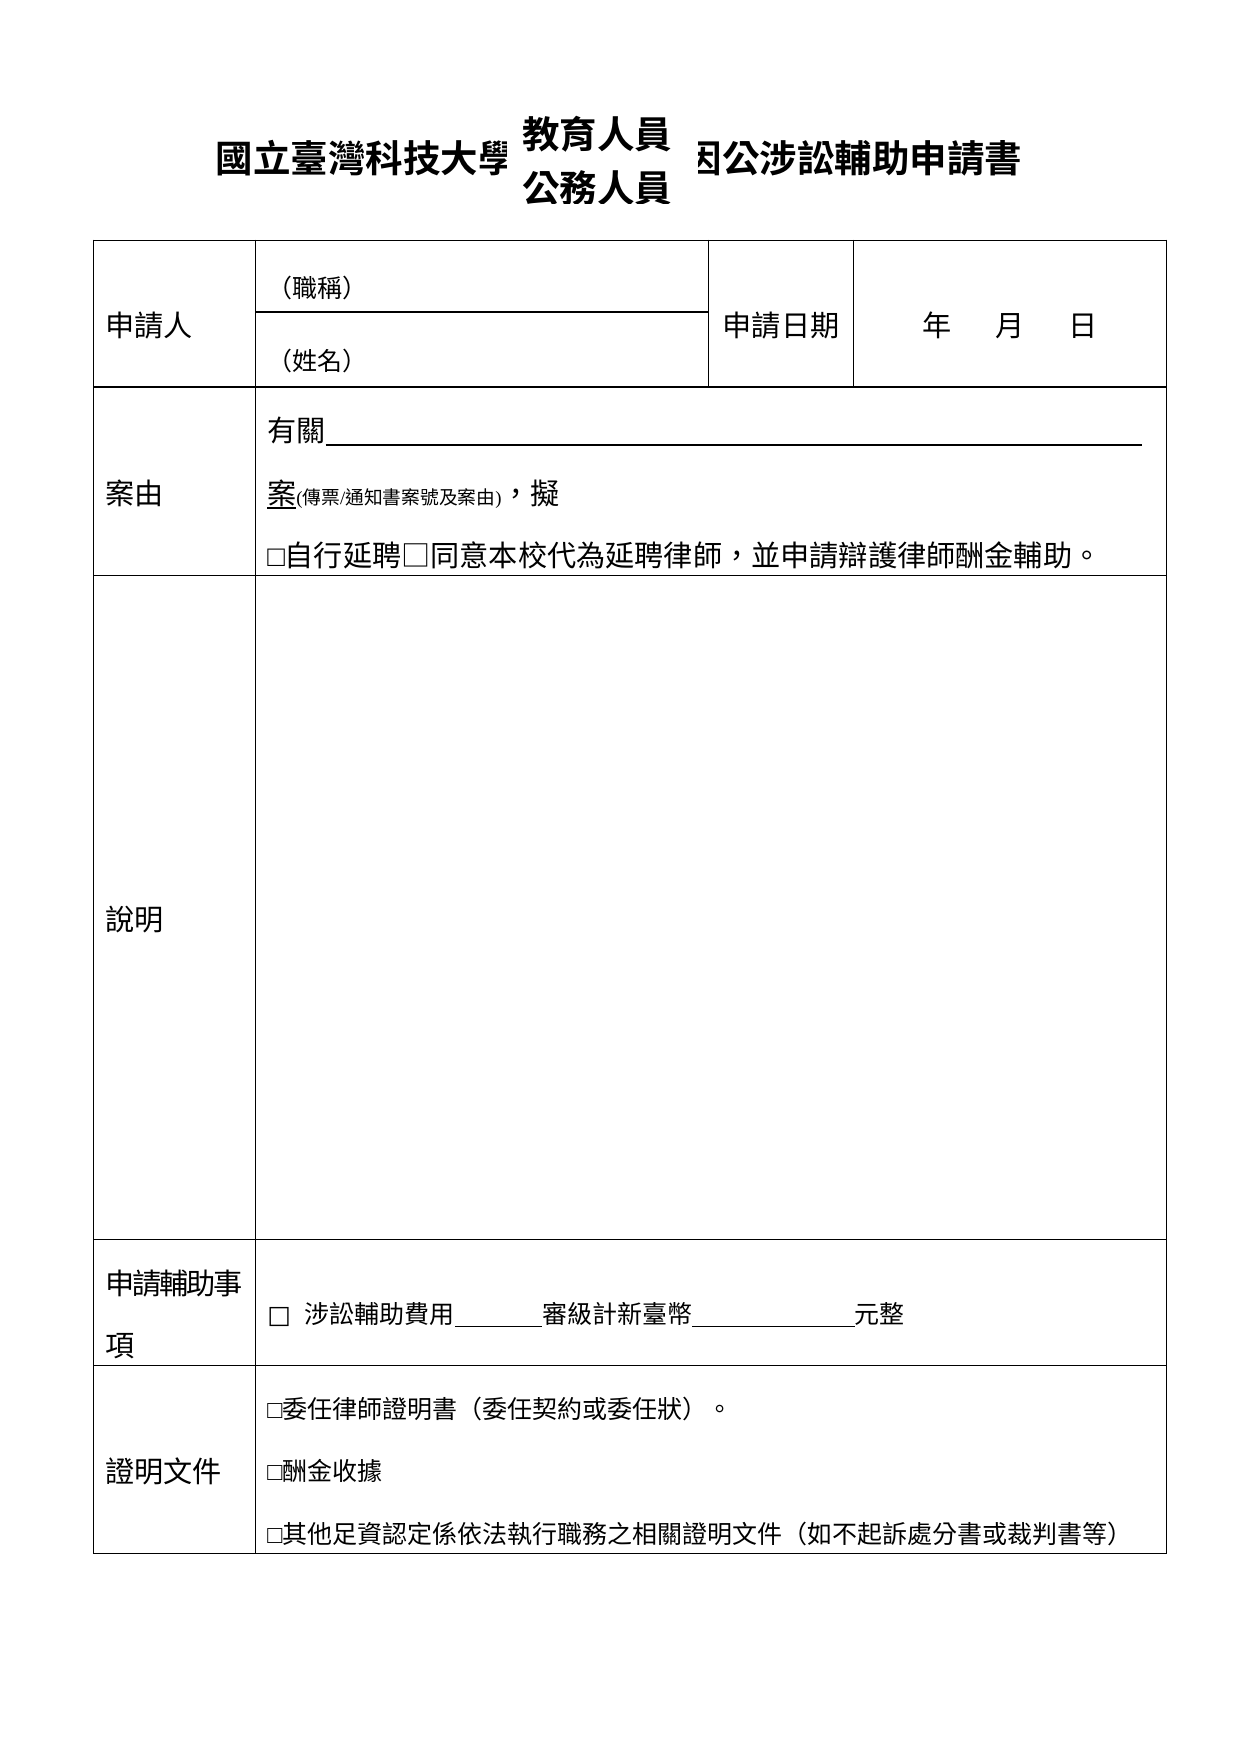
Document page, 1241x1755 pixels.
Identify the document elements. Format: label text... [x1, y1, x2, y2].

text 教育人員 [522, 104, 683, 159]
table_header 申請人 [94, 241, 255, 386]
table_cell □委任律師證明書（委任契約或委任狀）。 □酬金收據 □其他足資認定係依法執行職務之相關證明文件（如不起訴處分書或裁判書等） [256, 1366, 1166, 1553]
table_header 年 月 日 [854, 241, 1166, 386]
table_cell 申請輔助事項 [94, 1240, 255, 1365]
table_cell [256, 576, 1166, 1239]
table_header （職稱） [256, 241, 708, 311]
table_cell 有關 案(傳票/通知書案號及案由)，擬 □自行延聘□同意本校代為延聘律師，並申請辯護律師酬金輔助。 [256, 388, 1166, 575]
table_cell 涉訟輔助費用 審級計新臺幣 元整 [256, 1240, 1166, 1365]
text 公務人員 [522, 159, 683, 203]
table_cell （姓名） [256, 313, 708, 386]
table_cell 案由 [94, 388, 255, 575]
table_header 申請日期 [709, 241, 853, 386]
table_cell 證明文件 [94, 1366, 255, 1553]
table_cell 說明 [94, 576, 255, 1239]
text 國立臺灣科技大學 因公涉訟輔助申請書 [94, 97, 1144, 211]
